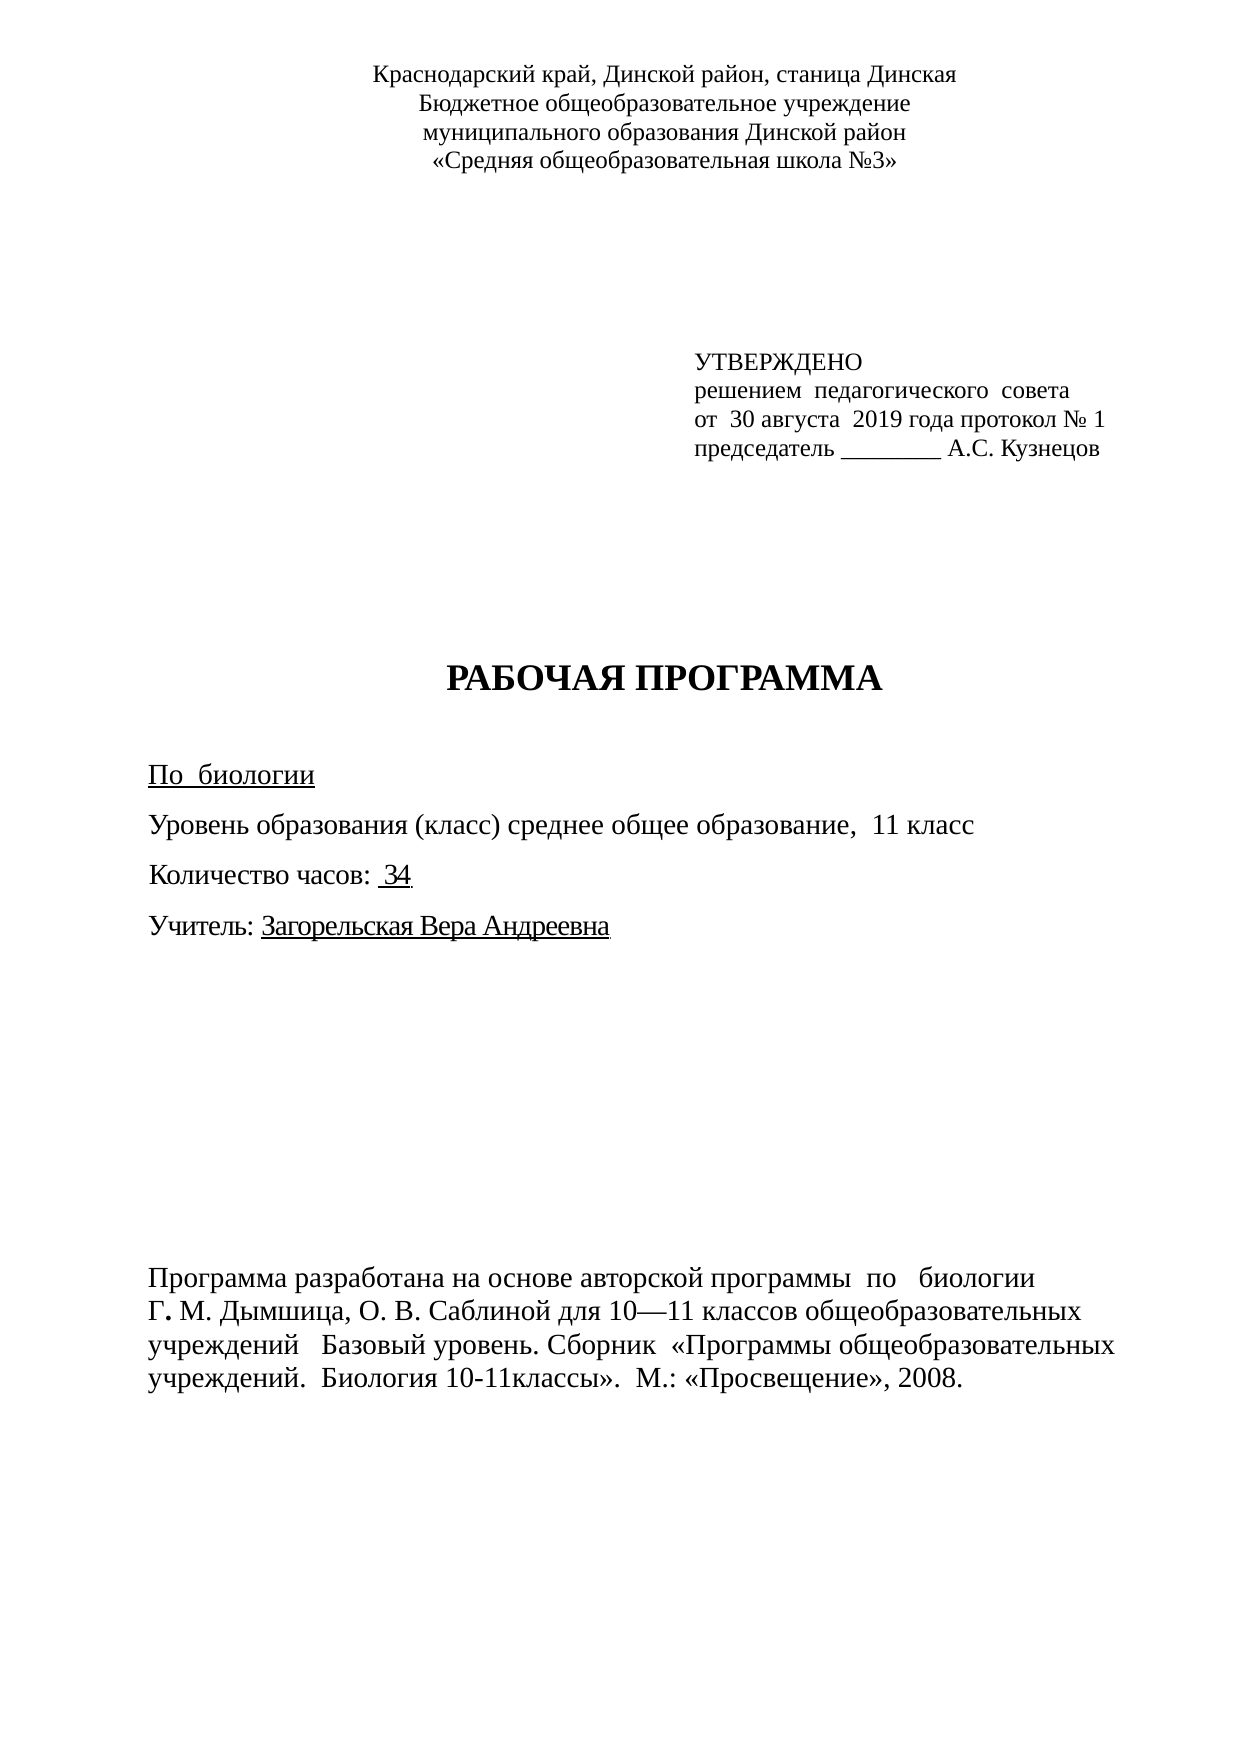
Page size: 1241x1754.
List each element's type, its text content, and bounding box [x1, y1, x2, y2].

text Количество часов: 34 [149, 857, 1181, 891]
text УТВЕРЖДЕНО [148, 347, 1181, 375]
text председатель ________ А.С. Кузнецов [694, 433, 1181, 462]
text «Средняя общеобразовательная школа №3» [148, 145, 1181, 174]
subtitle РАБОЧАЯ ПРОГРАММА [148, 656, 1181, 699]
text от 30 августа 2019 года протокол № 1 [694, 404, 1181, 433]
text Уровень образования (класс) среднее общее образование, 11 класс [148, 807, 1181, 841]
text По биологии [148, 757, 1181, 790]
text Краснодарский край, Динской район, станица Динская [148, 59, 1181, 88]
text Бюджетное общеобразовательное учреждение [148, 88, 1181, 117]
text муниципального образования Динской район [148, 117, 1181, 145]
text Учитель: Загорельская Вера Андреевна [148, 908, 1181, 941]
text решением педагогического совета [694, 375, 1181, 404]
text Программа разработана на основе авторской программы по биологии [148, 1260, 1181, 1293]
text Г. М. Дымшица, О. В. Саблиной для 10—11 классов общеобразовательных учреждений Базовый уровень. Сборник «Программы общеобразовательных учреждений. Биология 10-11классы». М.: «Просвещение», 2008. [148, 1293, 1181, 1394]
